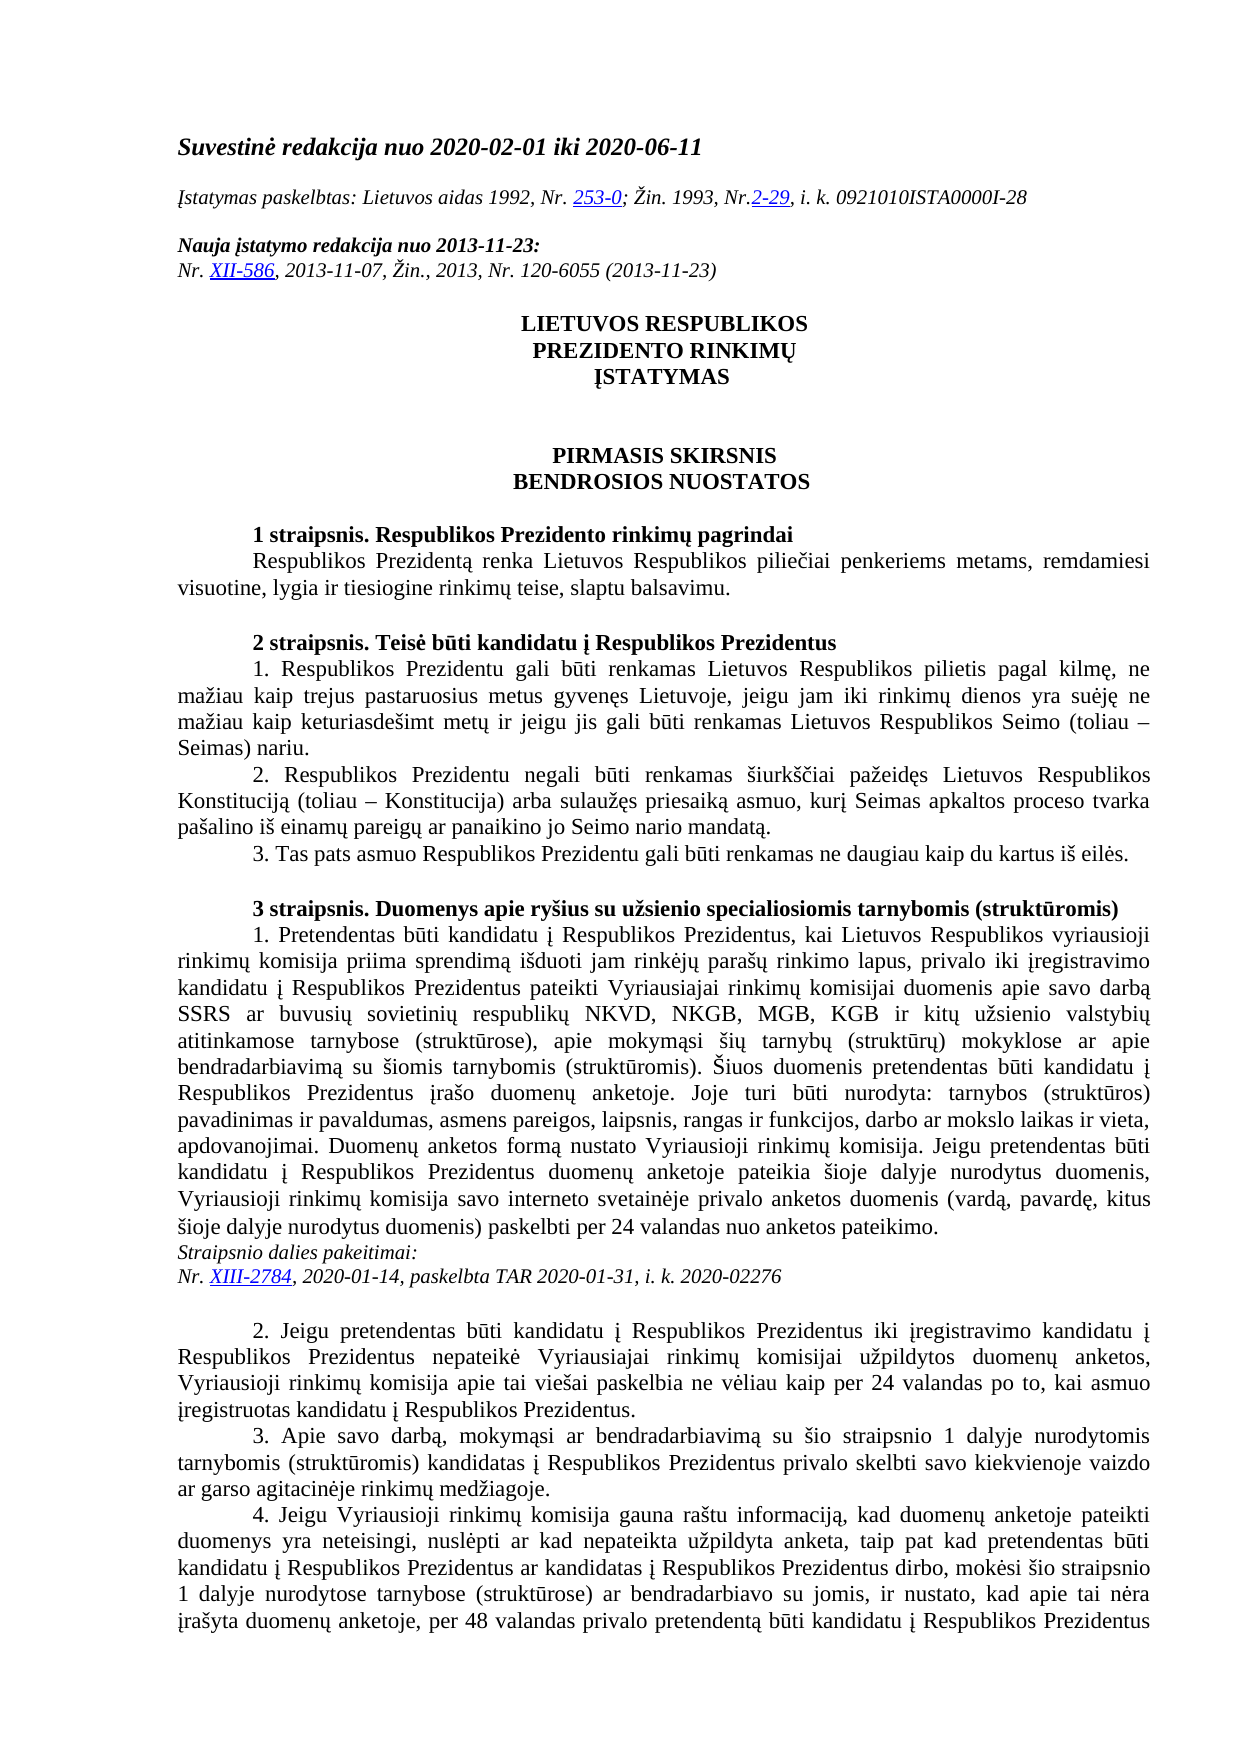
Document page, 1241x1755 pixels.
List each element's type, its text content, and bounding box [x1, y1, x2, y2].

text Suvestinė redakcija nuo 2020-02-01 iki 2020-06-11 [177, 132, 1152, 161]
subtitle PIRMASIS SKIRSNIS [177, 442, 1152, 468]
text 3. Tas pats asmuo Respublikos Prezidentu gali būti renkamas ne daugiau kaip du kartus iš eilės. [177, 840, 1152, 866]
text Nauja įstatymo redakcija nuo 2013-11-23: [177, 233, 1152, 257]
text 2 straipsnis. Teisė būti kandidatu į Respublikos Prezidentus [177, 629, 1152, 655]
text 1. Pretendentas būti kandidatu į Respublikos Prezidentus, kai Lietuvos Respublikos vyriausioji rinkimų komisija priima sprendimą išduoti jam rinkėjų parašų rinkimo lapus, privalo iki įregistravimo kandidatu į Respublikos Prezidentus pateikti Vyriausiajai rinkimų komisijai duomenis apie savo darbą SSRS ar buvusių sovietinių respublikų NKVD, NKGB, MGB, KGB ir kitų užsienio valstybių atitinkamose tarnybose (struktūrose), apie mokymąsi šių tarnybų (struktūrų) mokyklose ar apie bendradarbiavimą su šiomis tarnybomis (struktūromis). Šiuos duomenis pretendentas būti kandidatu į Respublikos Prezidentus įrašo duomenų anketoje. Joje turi būti nurodyta: tarnybos (struktūros) pavadinimas ir pavaldumas, asmens pareigos, laipsnis, rangas ir funkcijos, darbo ar mokslo laikas ir vieta, apdovanojimai. Duomenų anketos formą nustato Vyriausioji rinkimų komisija. Jeigu pretendentas būti kandidatu į Respublikos Prezidentus duomenų anketoje pateikia šioje dalyje nurodytus duomenis, Vyriausioji rinkimų komisija savo interneto svetainėje privalo anketos duomenis (vardą, pavardę, kitus šioje dalyje nurodytus duomenis) paskelbti per 24 valandas nuo anketos pateikimo. [177, 921, 1152, 1240]
text Straipsnio dalies pakeitimai: [177, 1240, 1152, 1264]
text Respublikos Prezidentą renka Lietuvos Respublikos piliečiai penkeriems metams, remdamiesi visuotine, lygia ir tiesiogine rinkimų teise, slaptu balsavimu. [177, 547, 1152, 600]
text Nr. XIII-2784, 2020-01-14, paskelbta TAR 2020-01-31, i. k. 2020-02276 [177, 1264, 1152, 1288]
text 2. Respublikos Prezidentu negali būti renkamas šiurkščiai pažeidęs Lietuvos Respublikos Konstituciją (toliau – Konstitucija) arba sulaužęs priesaiką asmuo, kurį Seimas apkaltos proceso tvarka pašalino iš einamų pareigų ar panaikino jo Seimo nario mandatą. [177, 761, 1152, 840]
text 1. Respublikos Prezidentu gali būti renkamas Lietuvos Respublikos pilietis pagal kilmę, ne mažiau kaip trejus pastaruosius metus gyvenęs Lietuvoje, jeigu jam iki rinkimų dienos yra suėję ne mažiau kaip keturiasdešimt metų ir jeigu jis gali būti renkamas Lietuvos Respublikos Seimo (toliau – Seimas) nariu. [177, 655, 1152, 761]
text Nr. XII-586, 2013-11-07, Žin., 2013, Nr. 120-6055 (2013-11-23) [177, 257, 1152, 282]
text 3. Apie savo darbą, mokymąsi ar bendradarbiavimą su šio straipsnio 1 dalyje nurodytomis tarnybomis (struktūromis) kandidatas į Respublikos Prezidentus privalo skelbti savo kiekvienoje vaizdo ar garso agitacinėje rinkimų medžiagoje. [177, 1422, 1152, 1501]
text 1 straipsnis. Respublikos Prezidento rinkimų pagrindai [177, 521, 1152, 547]
text BENDROSIOS NUOSTATOS [177, 468, 1152, 495]
text 2. Jeigu pretendentas būti kandidatu į Respublikos Prezidentus iki įregistravimo kandidatu į Respublikos Prezidentus nepateikė Vyriausiajai rinkimų komisijai užpildytos duomenų anketos, Vyriausioji rinkimų komisija apie tai viešai paskelbia ne vėliau kaip per 24 valandas po to, kai asmuo įregistruotas kandidatu į Respublikos Prezidentus. [177, 1317, 1152, 1422]
text 4. Jeigu Vyriausioji rinkimų komisija gauna raštu informaciją, kad duomenų anketoje pateikti duomenys yra neteisingi, nuslėpti ar kad nepateikta užpildyta anketa, taip pat kad pretendentas būti kandidatu į Respublikos Prezidentus ar kandidatas į Respublikos Prezidentus dirbo, mokėsi šio straipsnio 1 dalyje nurodytose tarnybose (struktūrose) ar bendradarbiavo su jomis, ir nustato, kad apie tai nėra įrašyta duomenų anketoje, per 48 valandas privalo pretendentą būti kandidatu į Respublikos Prezidentus [177, 1501, 1152, 1633]
text LIETUVOS RESPUBLIKOS PREZIDENTO RINKIMŲ ĮSTATYMAS [177, 310, 1152, 389]
text 3 straipsnis. Duomenys apie ryšius su užsienio specialiosiomis tarnybomis (struktūromis) [252, 895, 1152, 921]
text Įstatymas paskelbtas: Lietuvos aidas 1992, Nr. 253-0; Žin. 1993, Nr.2-29, i. k. 0921010ISTA0000I-28 [177, 185, 1152, 209]
